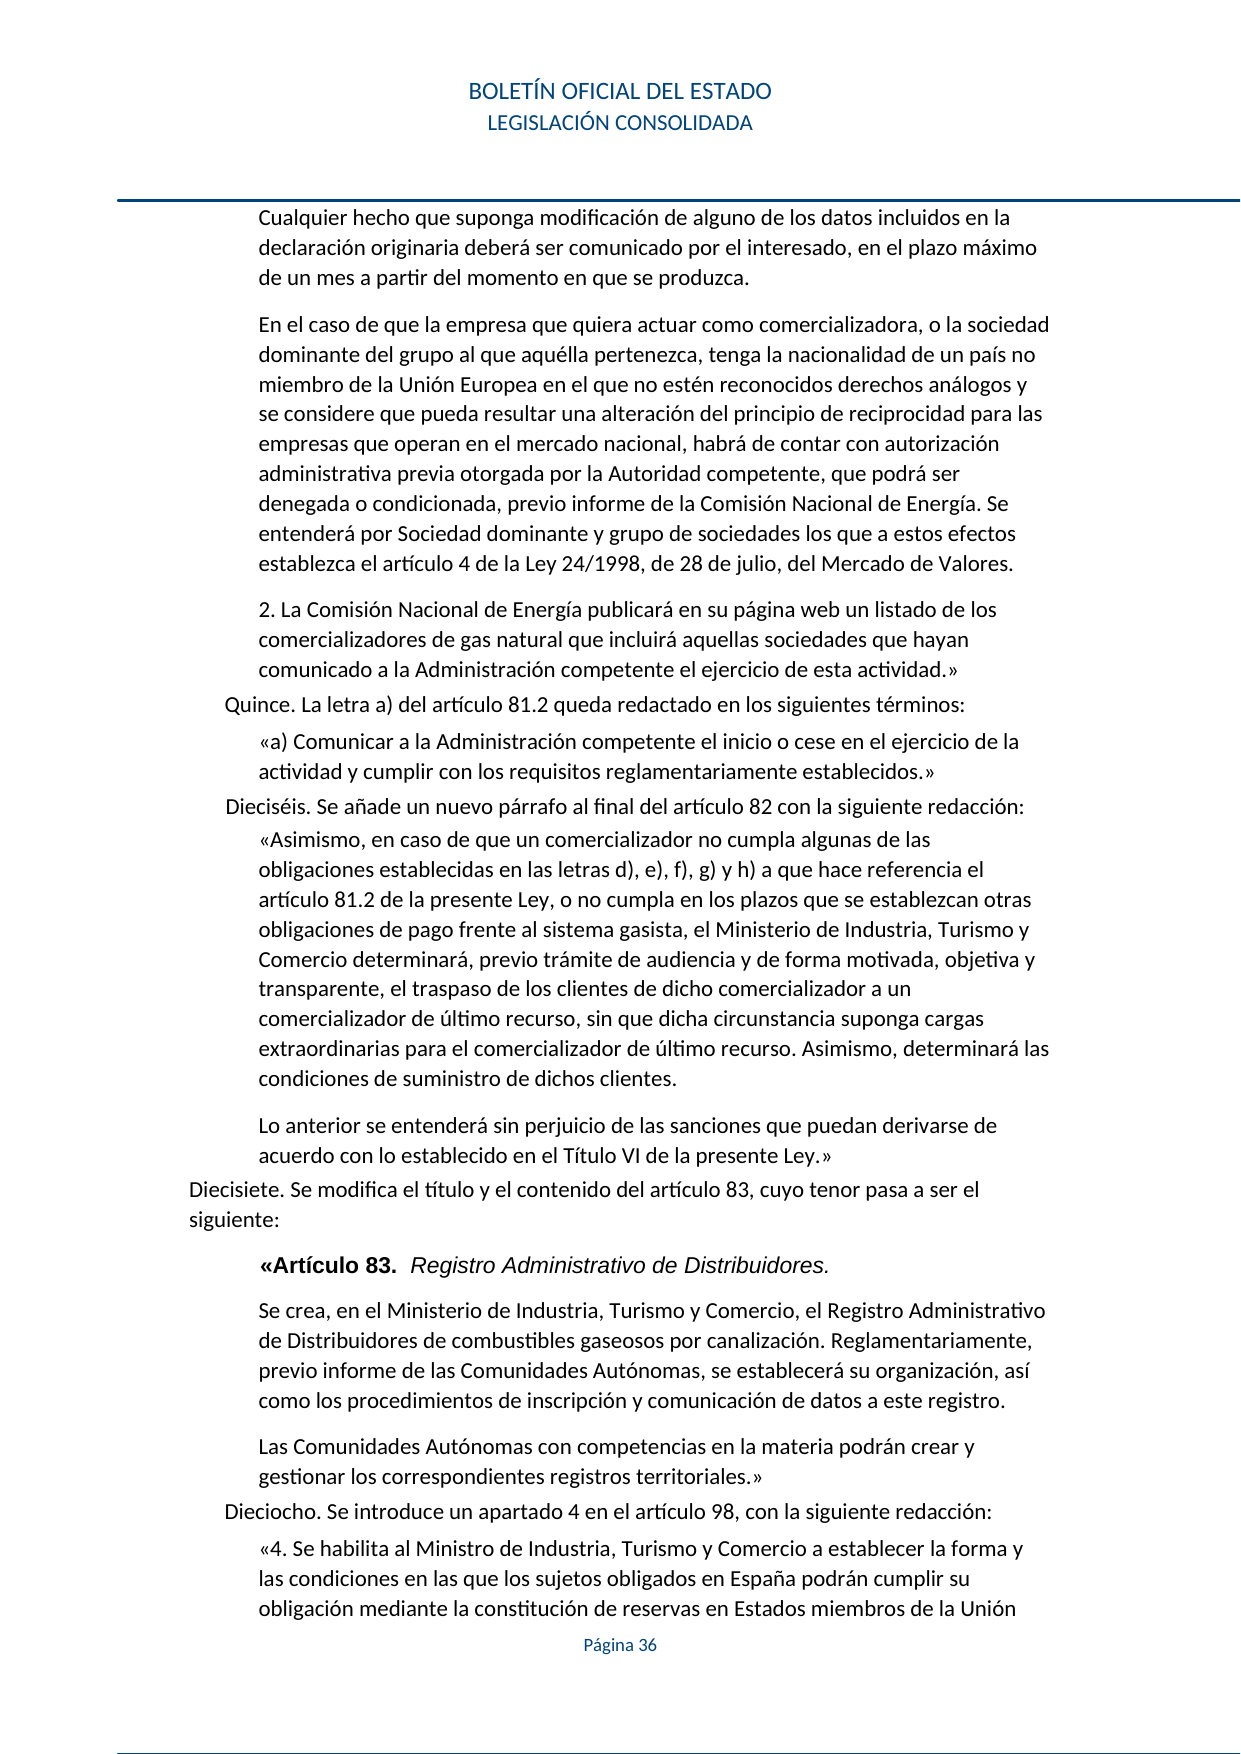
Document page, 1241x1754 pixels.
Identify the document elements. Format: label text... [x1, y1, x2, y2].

text «a) Comunicar a la Administración competente el inicio o cese en el ejercicio de la actividad y cumplir con los requisitos reglamentariamente establecidos.» [258, 727, 1051, 785]
text Se crea, en el Ministerio de Industria, Turismo y Comercio, el Registro Administrativo de Distribuidores de combustibles gaseosos por canalización. Reglamentariamente, previo informe de las Comunidades Autónomas, se establecerá su organización, así como los procedimientos de inscripción y comunicación de datos a este registro. [258, 1296, 1051, 1414]
text Dieciséis. Se añade un nuevo párrafo al final del artículo 82 con la siguiente redacción: [214, 792, 1037, 820]
text «Asimismo, en caso de que un comercializador no cumpla algunas de las obligaciones establecidas en las letras d), e), f), g) y h) a que hace referencia el artículo 81.2 de la presente Ley, o no cumpla en los plazos que se establezcan otras obligaciones de pago frente al sistema gasista, el Ministerio de Industria, Turismo y Comercio determinará, previo trámite de audiencia y de forma motivada, objetiva y transparente, el traspaso de los clientes de dicho comercializador a un comercializador de último recurso, sin que dicha circunstancia suponga cargas extraordinarias para el comercializador de último recurso. Asimismo, determinará las condiciones de suministro de dichos clientes. [258, 825, 1051, 1092]
text 2. La Comisión Nacional de Energía publicará en su página web un listado de los comercializadores de gas natural que incluirá aquellas sociedades que hayan comunicado a la Administración competente el ejercicio de esta actividad.» [258, 596, 1051, 683]
text Lo anterior se entenderá sin perjuicio de las sanciones que puedan derivarse de acuerdo con lo establecido en el Título VI de la presente Ley.» [258, 1111, 1051, 1169]
text Las Comunidades Autónomas con competencias en la materia podrán crear y gestionar los correspondientes registros territoriales.» [258, 1432, 1051, 1490]
text En el caso de que la empresa que quiera actuar como comercializadora, o la sociedad dominante del grupo al que aquélla pertenezca, tenga la nacionalidad de un país no miembro de la Unión Europea en el que no estén reconocidos derechos análogos y se considere que pueda resultar una alteración del principio de reciprocidad para las empresas que operan en el mercado nacional, habrá de contar con autorización administrativa previa otorgada por la Autoridad competente, que podrá ser denegada o condicionada, previo informe de la Comisión Nacional de Energía. Se entenderá por Sociedad dominante y grupo de sociedades los que a estos efectos establezca el artículo 4 de la Ley 24/1998, de 28 de julio, del Mercado de Valores. [258, 310, 1051, 577]
text «Artículo 83. Registro Administrativo de Distribuidores. [260, 1252, 1051, 1278]
text «4. Se habilita al Ministro de Industria, Turismo y Comercio a establecer la forma y las condiciones en las que los sujetos obligados en España podrán cumplir su obligación mediante la constitución de reservas en Estados miembros de la Unión [258, 1534, 1051, 1622]
text Quince. La letra a) del artículo 81.2 queda redactado en los siguientes términos: [224, 690, 1051, 718]
text [258, 173, 1051, 199]
text Dieciocho. Se introduce un apartado 4 en el artículo 98, con la siguiente redacción: [224, 1497, 1051, 1525]
text Cualquier hecho que suponga modificación de alguno de los datos incluidos en la declaración originaria deberá ser comunicado por el interesado, en el plazo máximo de un mes a partir del momento en que se produzca. [258, 202, 1051, 291]
text Diecisiete. Se modifica el título y el contenido del artículo 83, cuyo tenor pasa a ser el siguiente: [189, 1175, 1051, 1233]
